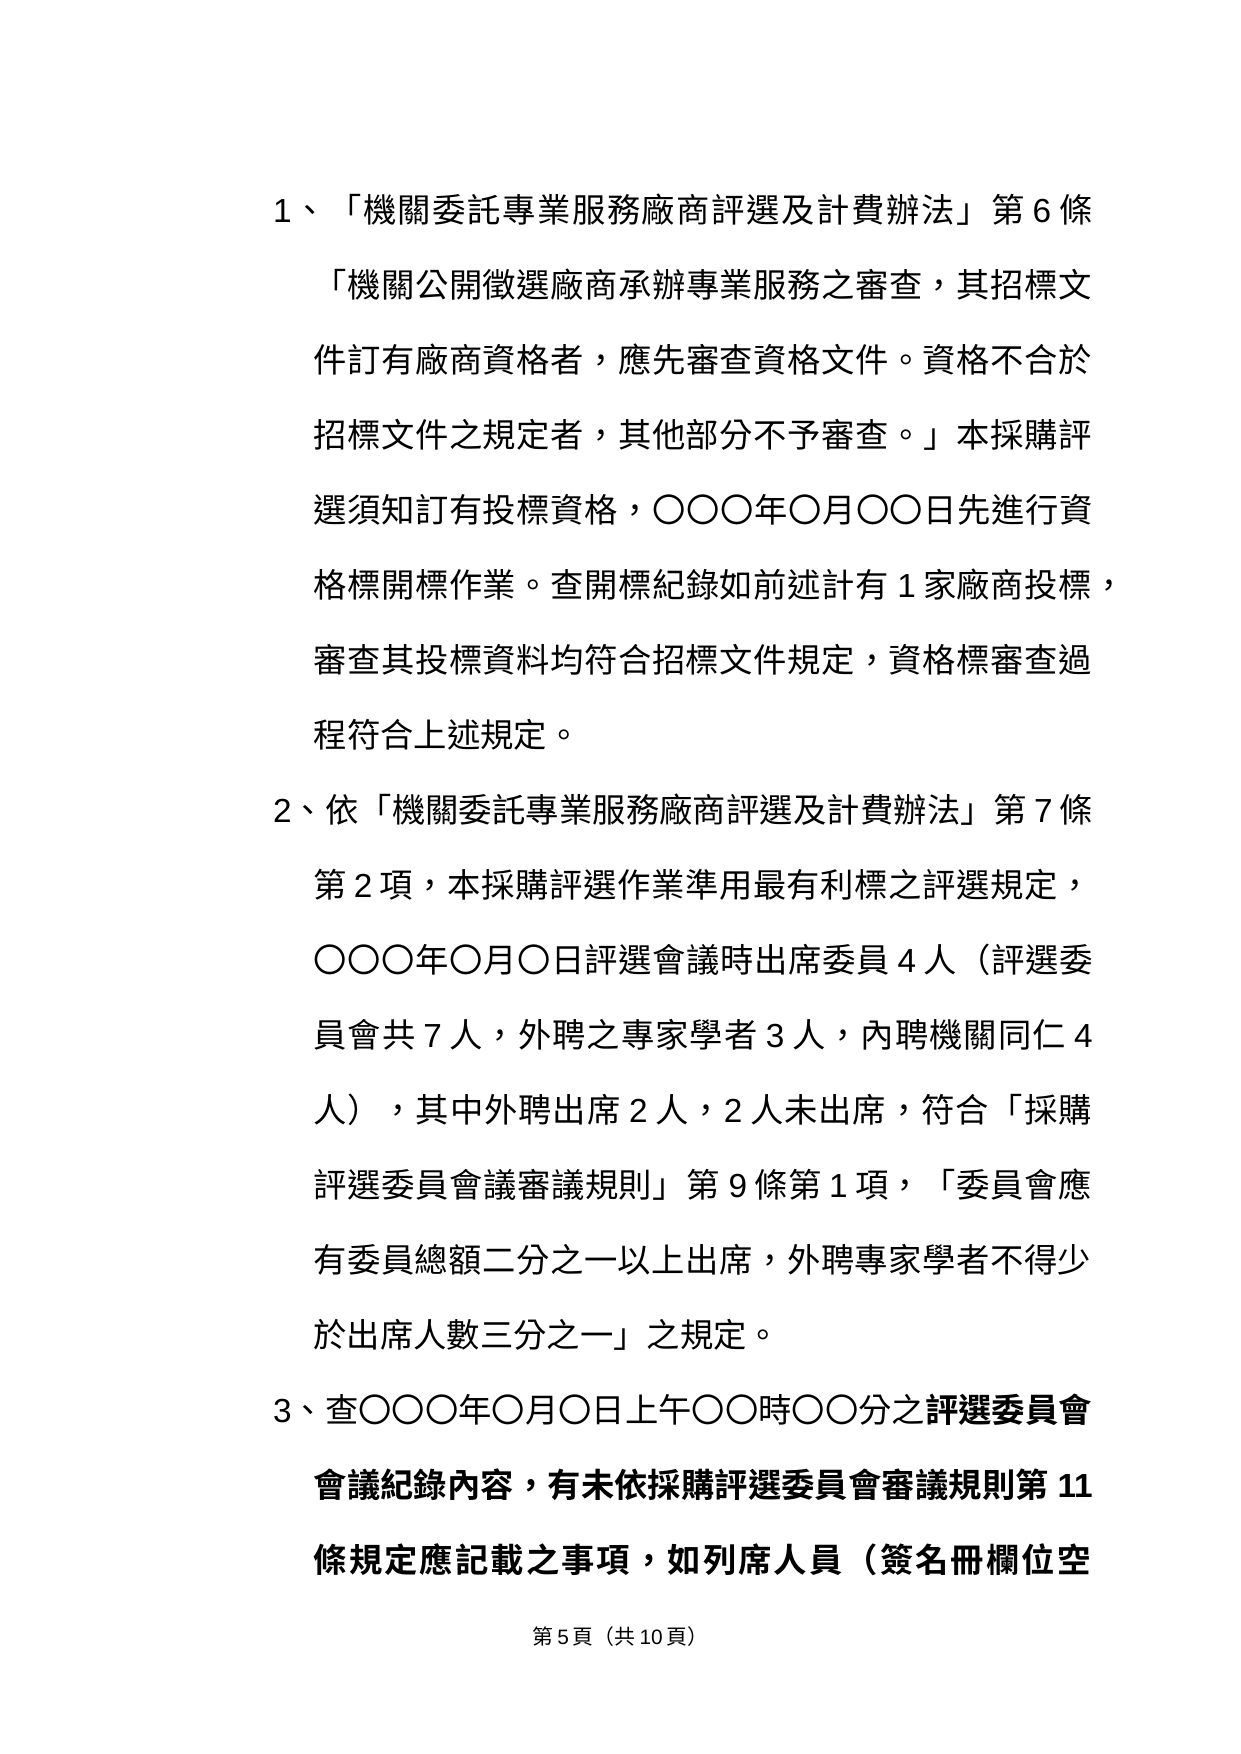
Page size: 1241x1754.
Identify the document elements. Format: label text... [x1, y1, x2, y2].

text 3、查〇〇〇年〇月〇日上午〇〇時〇〇分之評選委員會會議紀錄內容，有未依採購評選委員會審議規則第11條規定應記載之事項，如列席人員（簽名冊欄位空 [273, 1364, 1092, 1589]
text 2、依「機關委託專業服務廠商評選及計費辦法」第7條第2項，本採購評選作業準用最有利標之評選規定，〇〇〇年〇月〇日評選會議時出席委員4人（評選委員會共7人，外聘之專家學者3人，內聘機關同仁4人），其中外聘出席2人，2人未出席，符合「採購評選委員會議審議規則」第9條第1項，「委員會應有委員總額二分之一以上出席，外聘專家學者不得少於出席人數三分之一」之規定。 [273, 764, 1092, 1364]
text 1、「機關委託專業服務廠商評選及計費辦法」第6條「機關公開徵選廠商承辦專業服務之審查，其招標文件訂有廠商資格者，應先審查資格文件。資格不合於招標文件之規定者，其他部分不予審查。」本採購評選須知訂有投標資格，〇〇〇年〇月〇〇日先進行資格標開標作業。查開標紀錄如前述計有1家廠商投標，審查其投標資料均符合招標文件規定，資格標審查過程符合上述規定。 [273, 164, 1092, 764]
